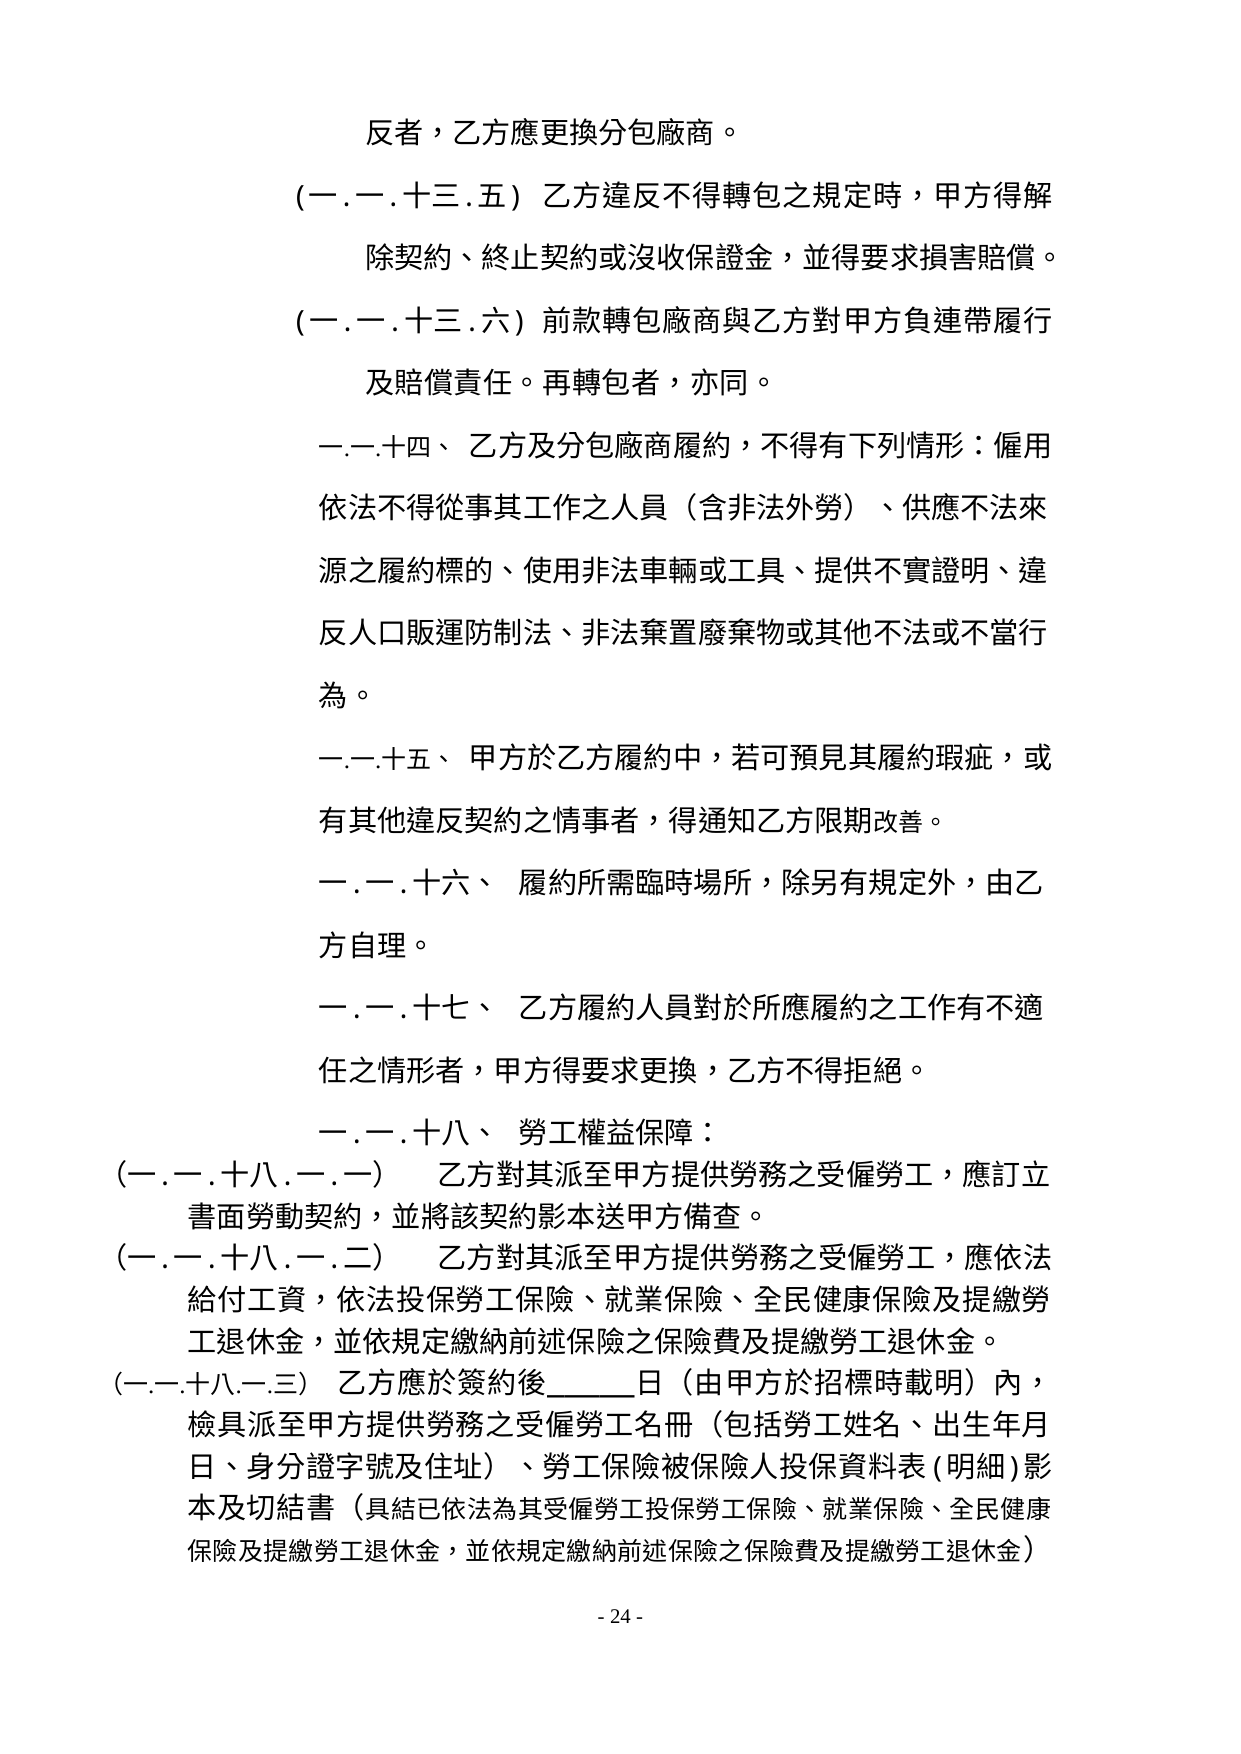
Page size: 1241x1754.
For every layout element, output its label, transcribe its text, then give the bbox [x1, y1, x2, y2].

list 乙方違反不得轉包之規定時，甲方得解除契約、終止契約或沒收保證金，並得要求損害賠償。 [291, 152, 1053, 277]
list 甲方於乙方履約中，若可預見其履約瑕疵，或有其他違反契約之情事者，得通知乙方限期改善。 [319, 714, 1053, 839]
list 前款轉包廠商與乙方對甲方負連帶履行及賠償責任。再轉包者，亦同。 [291, 277, 1053, 402]
list 乙方履約人員對於所應履約之工作有不適任之情形者，甲方得要求更換，乙方不得拒絕。 [319, 964, 1053, 1089]
list 勞工權益保障： [319, 1089, 1053, 1152]
list 履約所需臨時場所，除另有規定外，由乙方自理。 [319, 839, 1053, 964]
list 乙方應於簽約後_____日（由甲方於招標時載明）內，檢具派至甲方提供勞務之受僱勞工名冊（包括勞工姓名、出生年月日、身分證字號及住址）、勞工保險被保險人投保資料表(明細)影本及切結書（具結已依法為其受僱勞工投保勞工保險、就業保險、全民健康保險及提繳勞工退休金，並依規定繳納前述保險之保險費及提繳勞工退休金）送甲方備查。 [98, 1360, 1053, 1569]
list 乙方對其派至甲方提供勞務之受僱勞工，應依法給付工資，依法投保勞工保險、就業保險、全民健康保險及提繳勞工退休金，並依規定繳納前述保險之保險費及提繳勞工退休金。 [98, 1235, 1053, 1360]
list 乙方及分包廠商履約，不得有下列情形：僱用依法不得從事其工作之人員（含非法外勞）、供應不法來源之履約標的、使用非法車輛或工具、提供不實證明、違反人口販運防制法、非法棄置廢棄物或其他不法或不當行為。 [319, 402, 1053, 714]
list 分包廠商不得將分包契約轉包。其有違反者，乙方應更換分包廠商。 [291, 89, 1053, 152]
list 乙方對其派至甲方提供勞務之受僱勞工，應訂立書面勞動契約，並將該契約影本送甲方備查。 [98, 1152, 1053, 1235]
